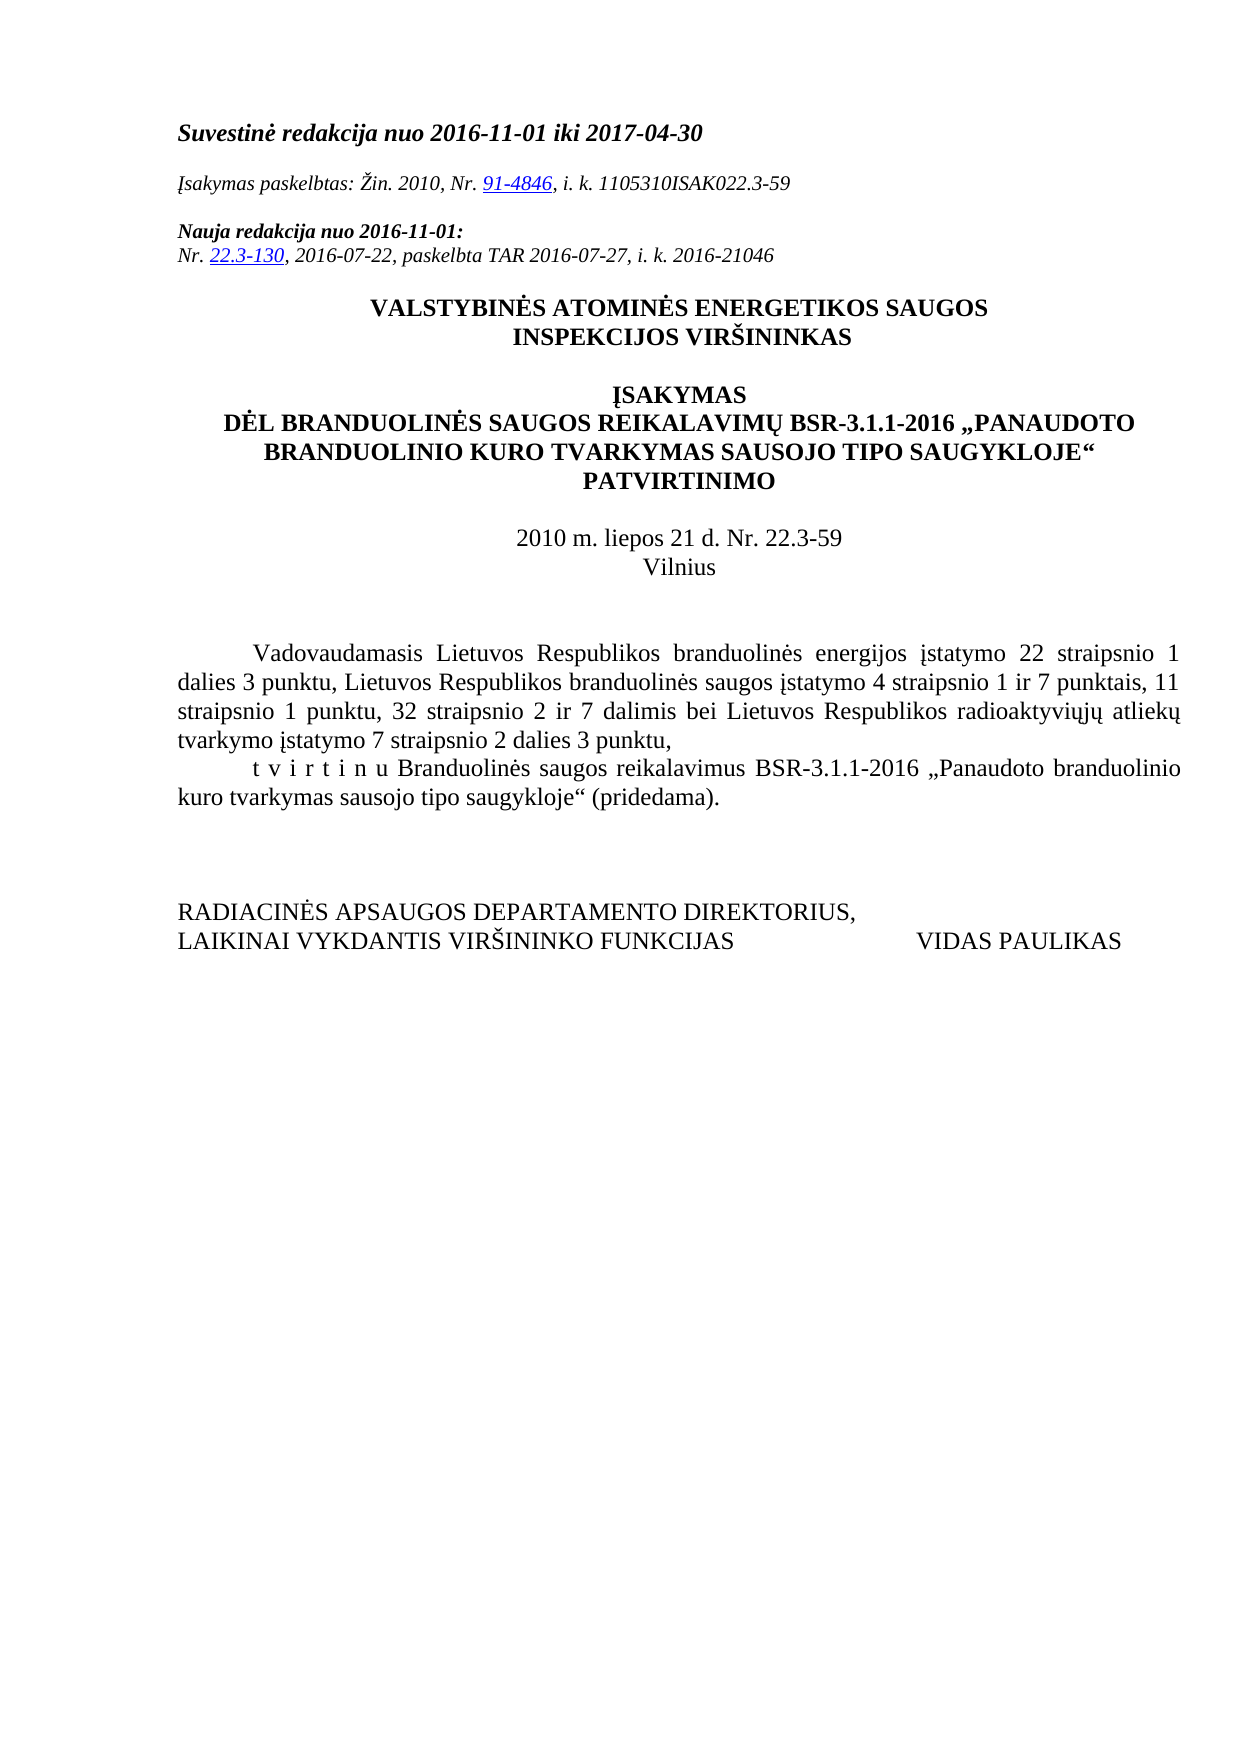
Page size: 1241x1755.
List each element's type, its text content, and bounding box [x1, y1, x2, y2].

text Suvestinė redakcija nuo 2016-11-01 iki 2017-04-30 [177, 118, 1181, 147]
text Nauja redakcija nuo 2016-11-01: [177, 219, 1181, 243]
text Nr. 22.3-130, 2016-07-22, paskelbta TAR 2016-07-27, i. k. 2016-21046 [177, 243, 1181, 267]
text Įsakymas paskelbtas: Žin. 2010, Nr. 91-4846, i. k. 1105310ISAK022.3-59 [177, 171, 1181, 195]
text Vilnius [177, 552, 1181, 581]
text DĖL BRANDUOLINĖS SAUGOS REIKALAVIMŲ BSR-3.1.1-2016 „PANAUDOTO BRANDUOLINIO KURO TVARKYMAS SAUSOJO TIPO SAUGYKLOJE“ PATVIRTINIMO [177, 408, 1181, 495]
text VALSTYBINĖS ATOMINĖS ENERGETIKOS SAUGOS [177, 293, 1181, 322]
text INSPEKCIJOS VIRŠININKAS [177, 322, 1181, 351]
text Radiacinės apsaugos departamento direktorius, [177, 897, 1181, 926]
text 2010 m. liepos 21 d. Nr. 22.3-59 [177, 523, 1181, 552]
text Vadovaudamasis Lietuvos Respublikos branduolinės energijos įstatymo 22 straipsnio 1 dalies 3 punktu, Lietuvos Respublikos branduolinės saugos įstatymo 4 straipsnio 1 ir 7 punktais, 11 straipsnio 1 punktu, 32 straipsnio 2 ir 7 dalimis bei Lietuvos Respublikos radioaktyviųjų atliekų tvarkymo įstatymo 7 straipsnio 2 dalies 3 punktu, [177, 638, 1181, 753]
text laikinai vykdantis viršininko funkcijas Vidas Paulikas [177, 926, 1181, 955]
text ĮSAKYMAS [177, 380, 1181, 408]
text t v i r t i n u Branduolinės saugos reikalavimus BSR-3.1.1-2016 „Panaudoto branduolinio kuro tvarkymas sausojo tipo saugykloje“ (pridedama). [177, 753, 1181, 811]
